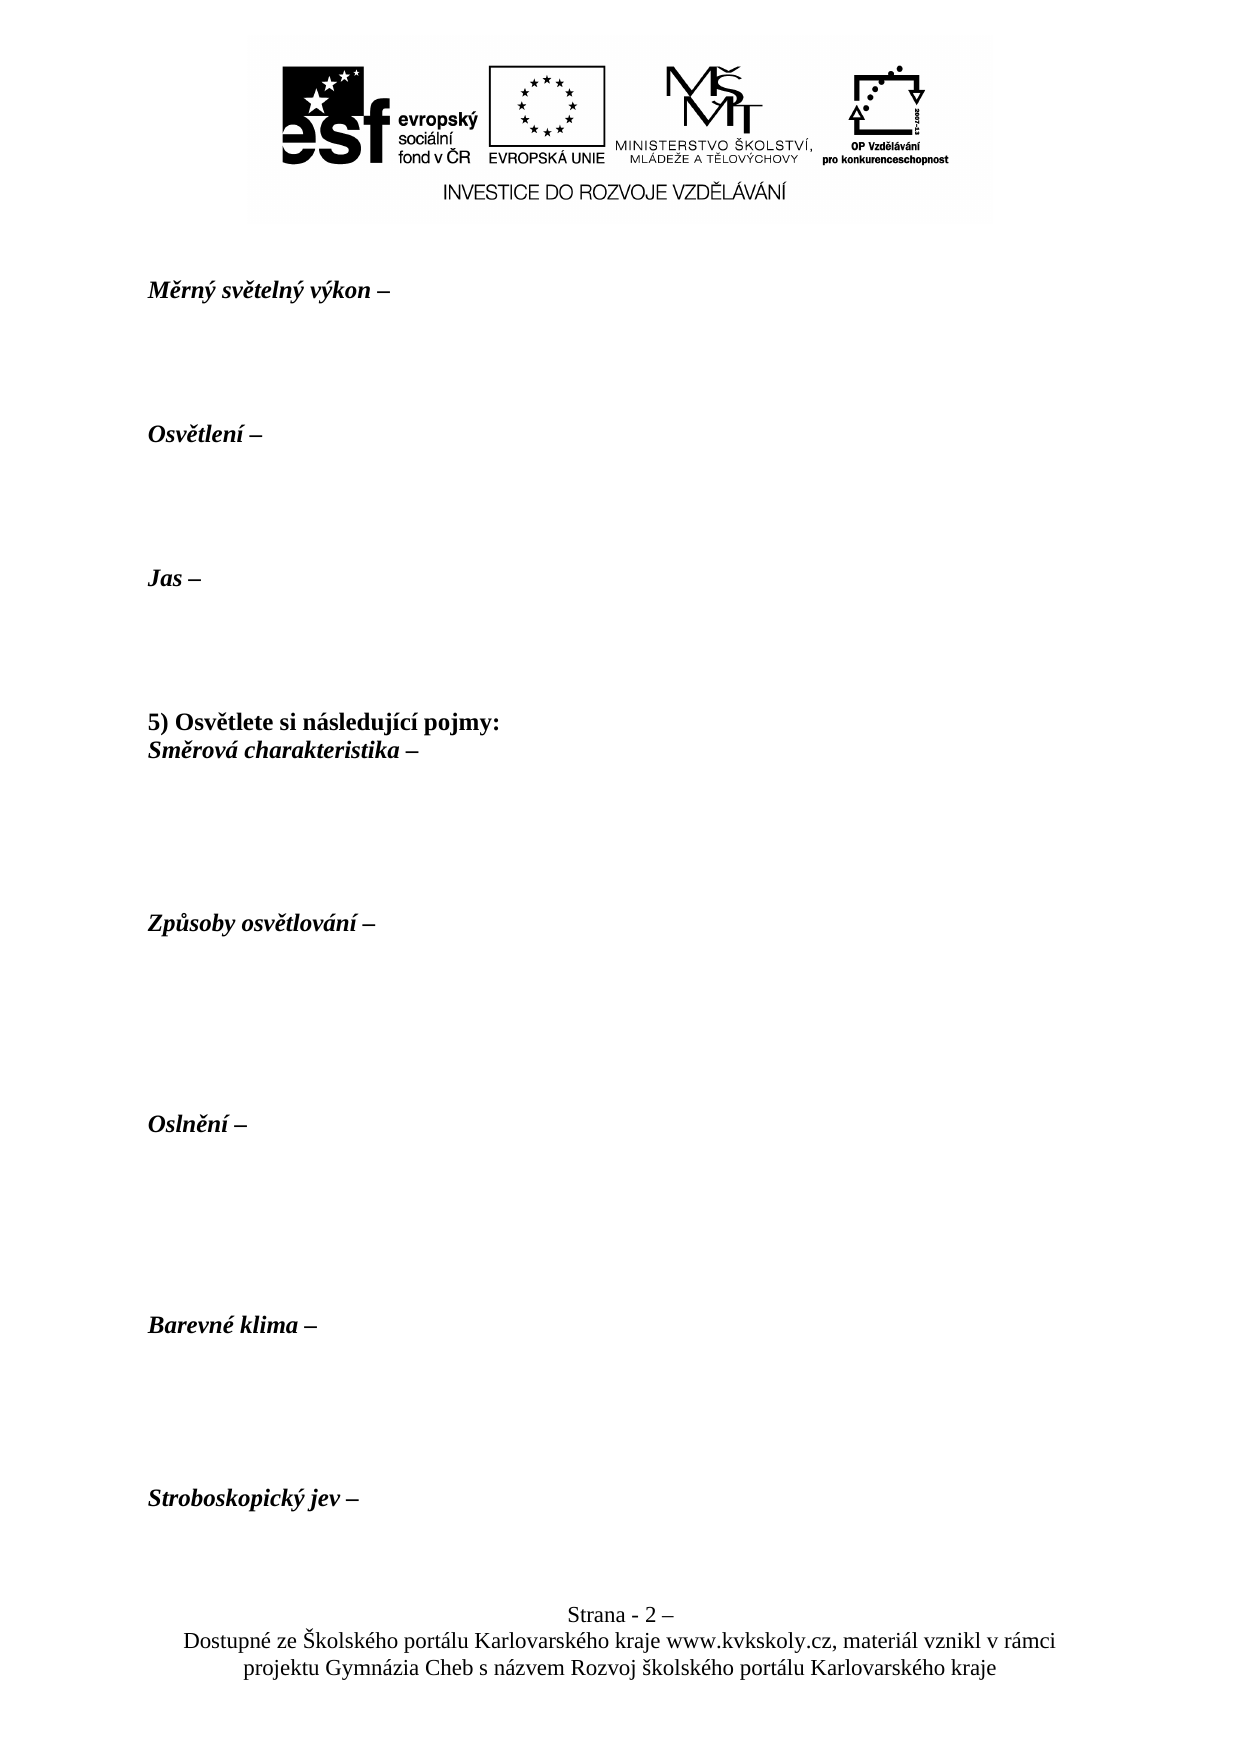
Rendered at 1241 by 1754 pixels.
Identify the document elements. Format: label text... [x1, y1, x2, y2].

text Způsoby osvětlování – [148, 908, 1093, 937]
text Směrová charakteristika – [148, 735, 1093, 764]
text 5) Osvětlete si následující pojmy: [148, 707, 1093, 735]
text Stroboskopický jev – [148, 1483, 1093, 1512]
text Barevné klima – [148, 1310, 1093, 1339]
text Oslnění – [148, 1109, 1093, 1138]
text Jas – [148, 563, 1093, 592]
text Měrný světelný výkon – [148, 275, 1093, 304]
text Osvětlení – [148, 419, 1093, 448]
